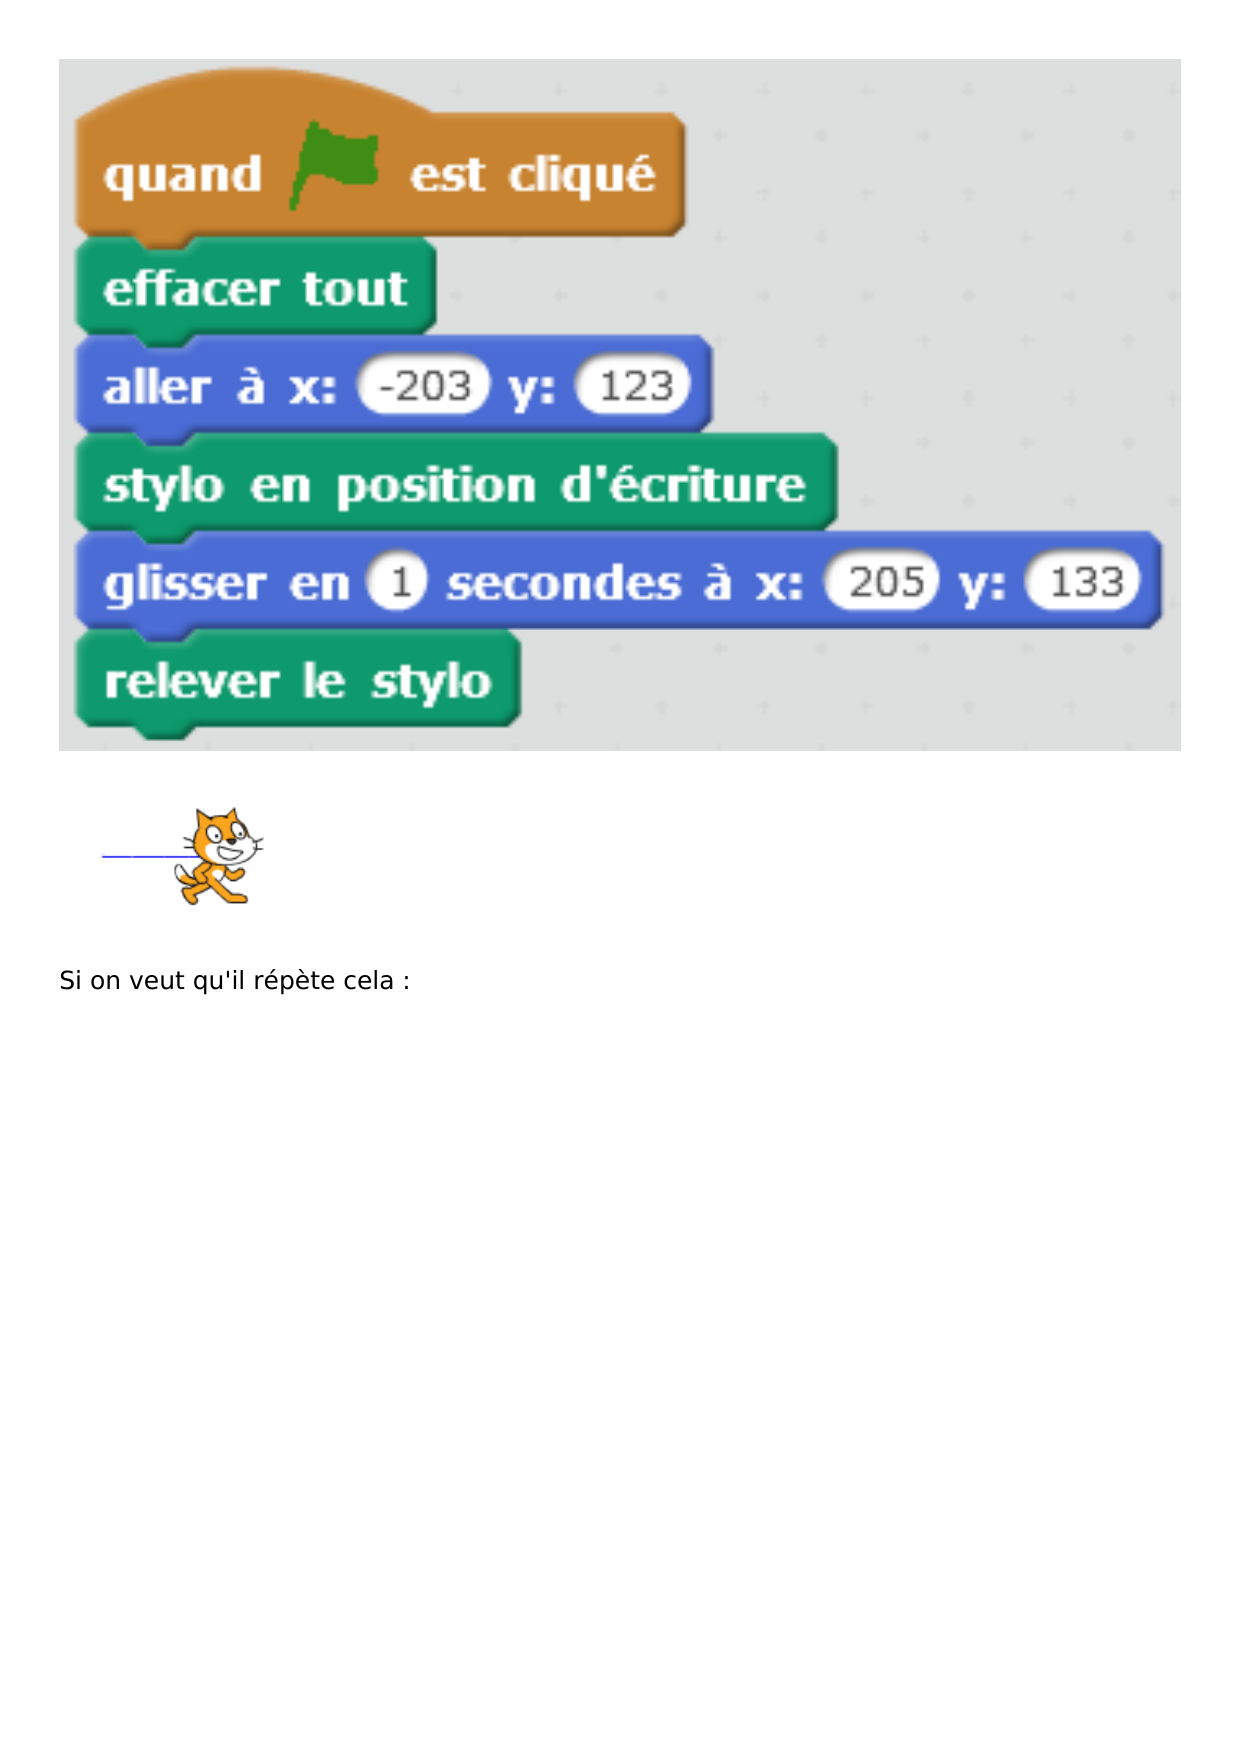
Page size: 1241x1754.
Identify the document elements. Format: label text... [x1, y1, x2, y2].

picture [59, 59, 1182, 751]
text Si on veut qu'il répète cela : [59, 966, 1181, 995]
picture [59, 763, 1041, 954]
